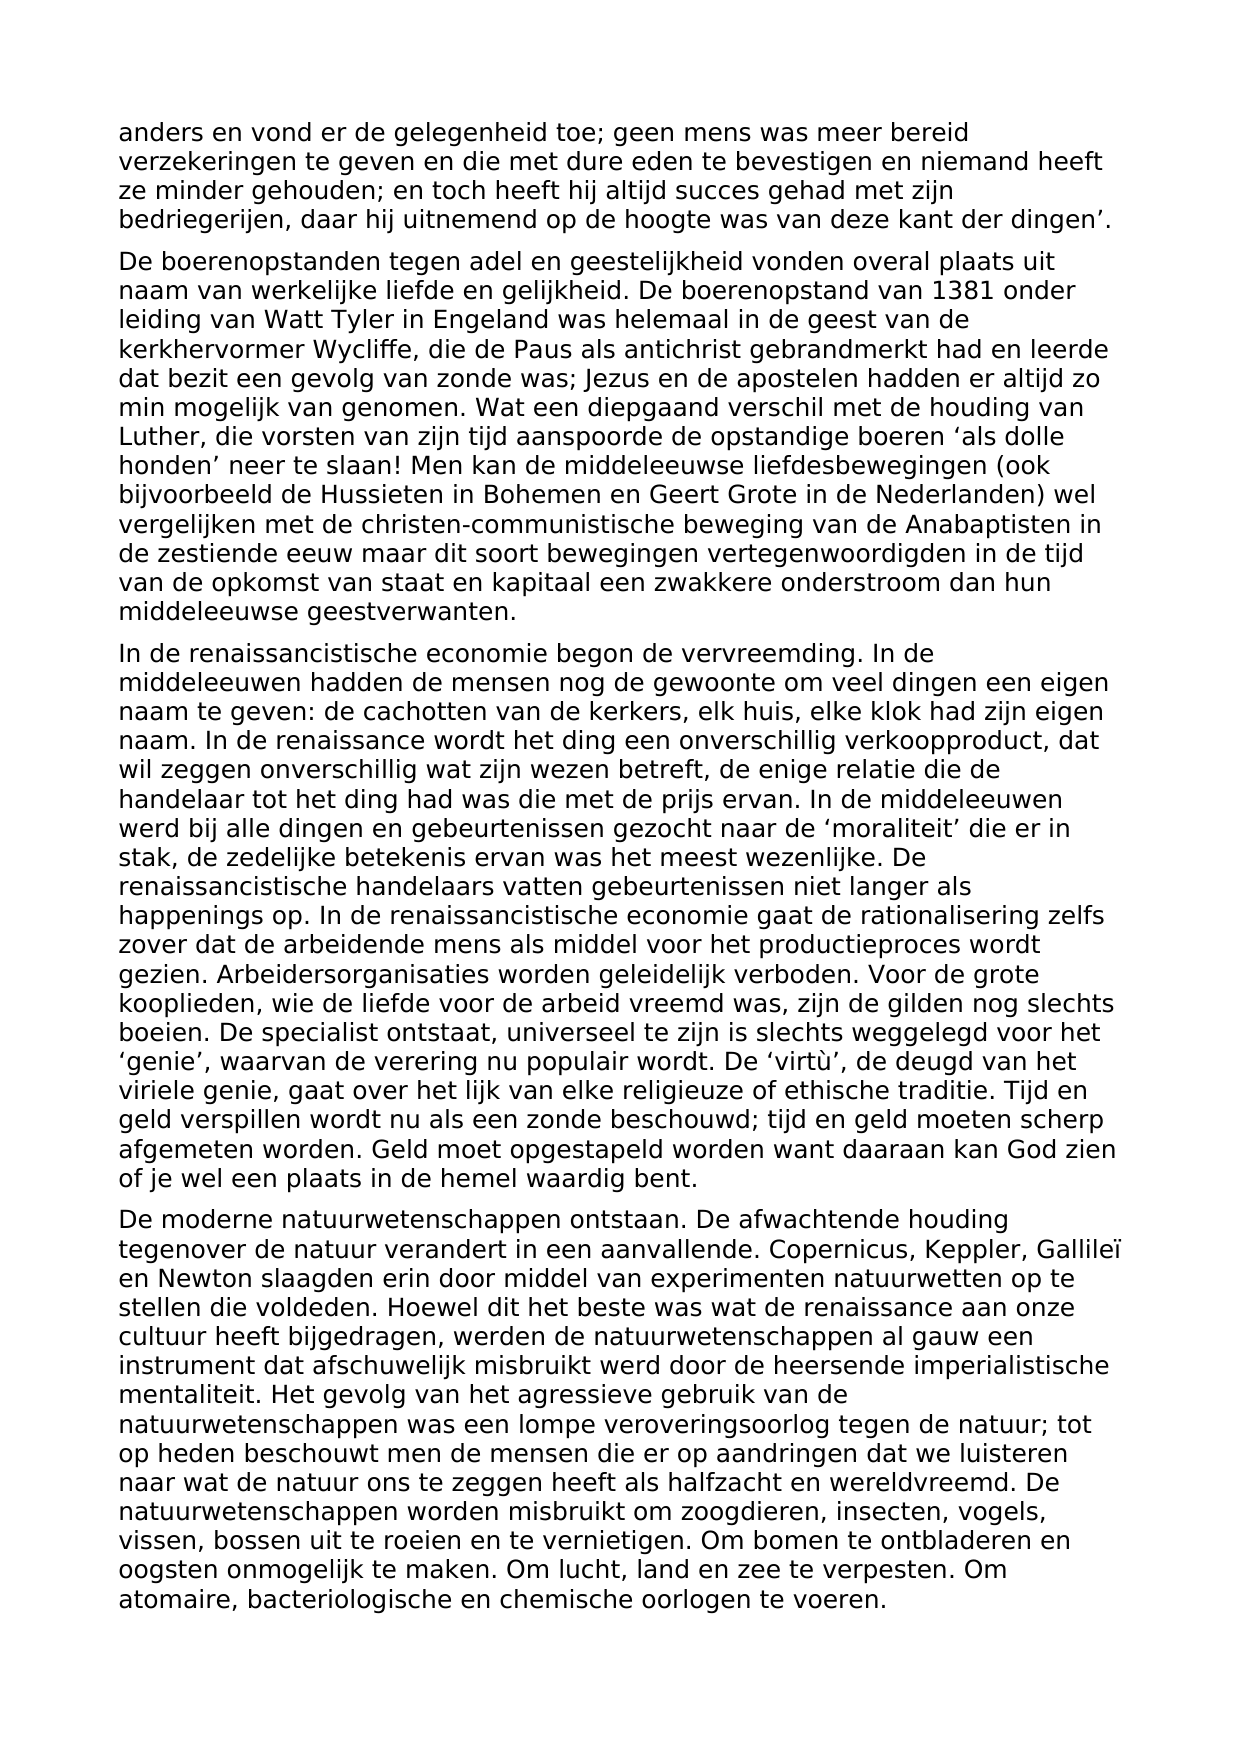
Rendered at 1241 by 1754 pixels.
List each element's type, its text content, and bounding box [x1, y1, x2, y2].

text anders en vond er de gelegenheid toe; geen mens was meer bereid verzekeringen te geven en die met dure eden te bevestigen en niemand heeft ze minder gehouden; en toch heeft hij altijd succes gehad met zijn bedriegerijen, daar hij uitnemend op de hoogte was van deze kant der dingen’. [118, 118, 1122, 235]
text In de renaissancistische economie begon de vervreemding. In de middeleeuwen hadden de mensen nog de gewoonte om veel dingen een eigen naam te geven: de cachotten van de kerkers, elk huis, elke klok had zijn eigen naam. In de renaissance wordt het ding een onverschillig verkoopproduct, dat wil zeggen onverschillig wat zijn wezen betreft, de enige relatie die de handelaar tot het ding had was die met de prijs ervan. In de middeleeuwen werd bij alle dingen en gebeurtenissen gezocht naar de ‘moraliteit’ die er in stak, de zedelijke betekenis ervan was het meest wezenlijke. De renaissancistische handelaars vatten gebeurtenissen niet langer als happenings op. In de renaissancistische economie gaat de rationalisering zelfs zover dat de arbeidende mens als middel voor het productieproces wordt gezien. Arbeidersorganisaties worden geleidelijk verboden. Voor de grote kooplieden, wie de liefde voor de arbeid vreemd was, zijn de gilden nog slechts boeien. De specialist ontstaat, universeel te zijn is slechts weggelegd voor het ‘genie’, waarvan de verering nu populair wordt. De ‘virtù’, de deugd van het viriele genie, gaat over het lijk van elke religieuze of ethische traditie. Tijd en geld verspillen wordt nu als een zonde beschouwd; tijd en geld moeten scherp afgemeten worden. Geld moet opgestapeld worden want daaraan kan God zien of je wel een plaats in de hemel waardig bent. [118, 639, 1122, 1193]
text De moderne natuurwetenschappen ontstaan. De afwachtende houding tegenover de natuur verandert in een aanvallende. Copernicus, Keppler, Gallileï en Newton slaagden erin door middel van experimenten natuurwetten op te stellen die voldeden. Hoewel dit het beste was wat de renaissance aan onze cultuur heeft bijgedragen, werden de natuurwetenschappen al gauw een instrument dat afschuwelijk misbruikt werd door de heersende imperialistische mentaliteit. Het gevolg van het agressieve gebruik van de natuurwetenschappen was een lompe veroveringsoorlog tegen de natuur; tot op heden beschouwt men de mensen die er op aandringen dat we luisteren naar wat de natuur ons te zeggen heeft als halfzacht en wereldvreemd. De natuurwetenschappen worden misbruikt om zoogdieren, insecten, vogels, vissen, bossen uit te roeien en te vernietigen. Om bomen te ontbladeren en oogsten onmogelijk te maken. Om lucht, land en zee te verpesten. Om atomaire, bacteriologische en chemische oorlogen te voeren. [118, 1206, 1122, 1614]
text De boerenopstanden tegen adel en geestelijkheid vonden overal plaats uit naam van werkelijke liefde en gelijkheid. De boerenopstand van 1381 onder leiding van Watt Tyler in Engeland was helemaal in de geest van de kerkhervormer Wycliffe, die de Paus als antichrist gebrandmerkt had en leerde dat bezit een gevolg van zonde was; Jezus en de apostelen hadden er altijd zo min mogelijk van genomen. Wat een diepgaand verschil met de houding van Luther, die vorsten van zijn tijd aanspoorde de opstandige boeren ‘als dolle honden’ neer te slaan! Men kan de middeleeuwse liefdesbewegingen (ook bijvoorbeeld de Hussieten in Bohemen en Geert Grote in de Nederlanden) wel vergelijken met de christen-communistische beweging van de Anabaptisten in de zestiende eeuw maar dit soort bewegingen vertegenwoordigden in de tijd van de opkomst van staat en kapitaal een zwakkere onderstroom dan hun middeleeuwse geestverwanten. [118, 247, 1122, 626]
